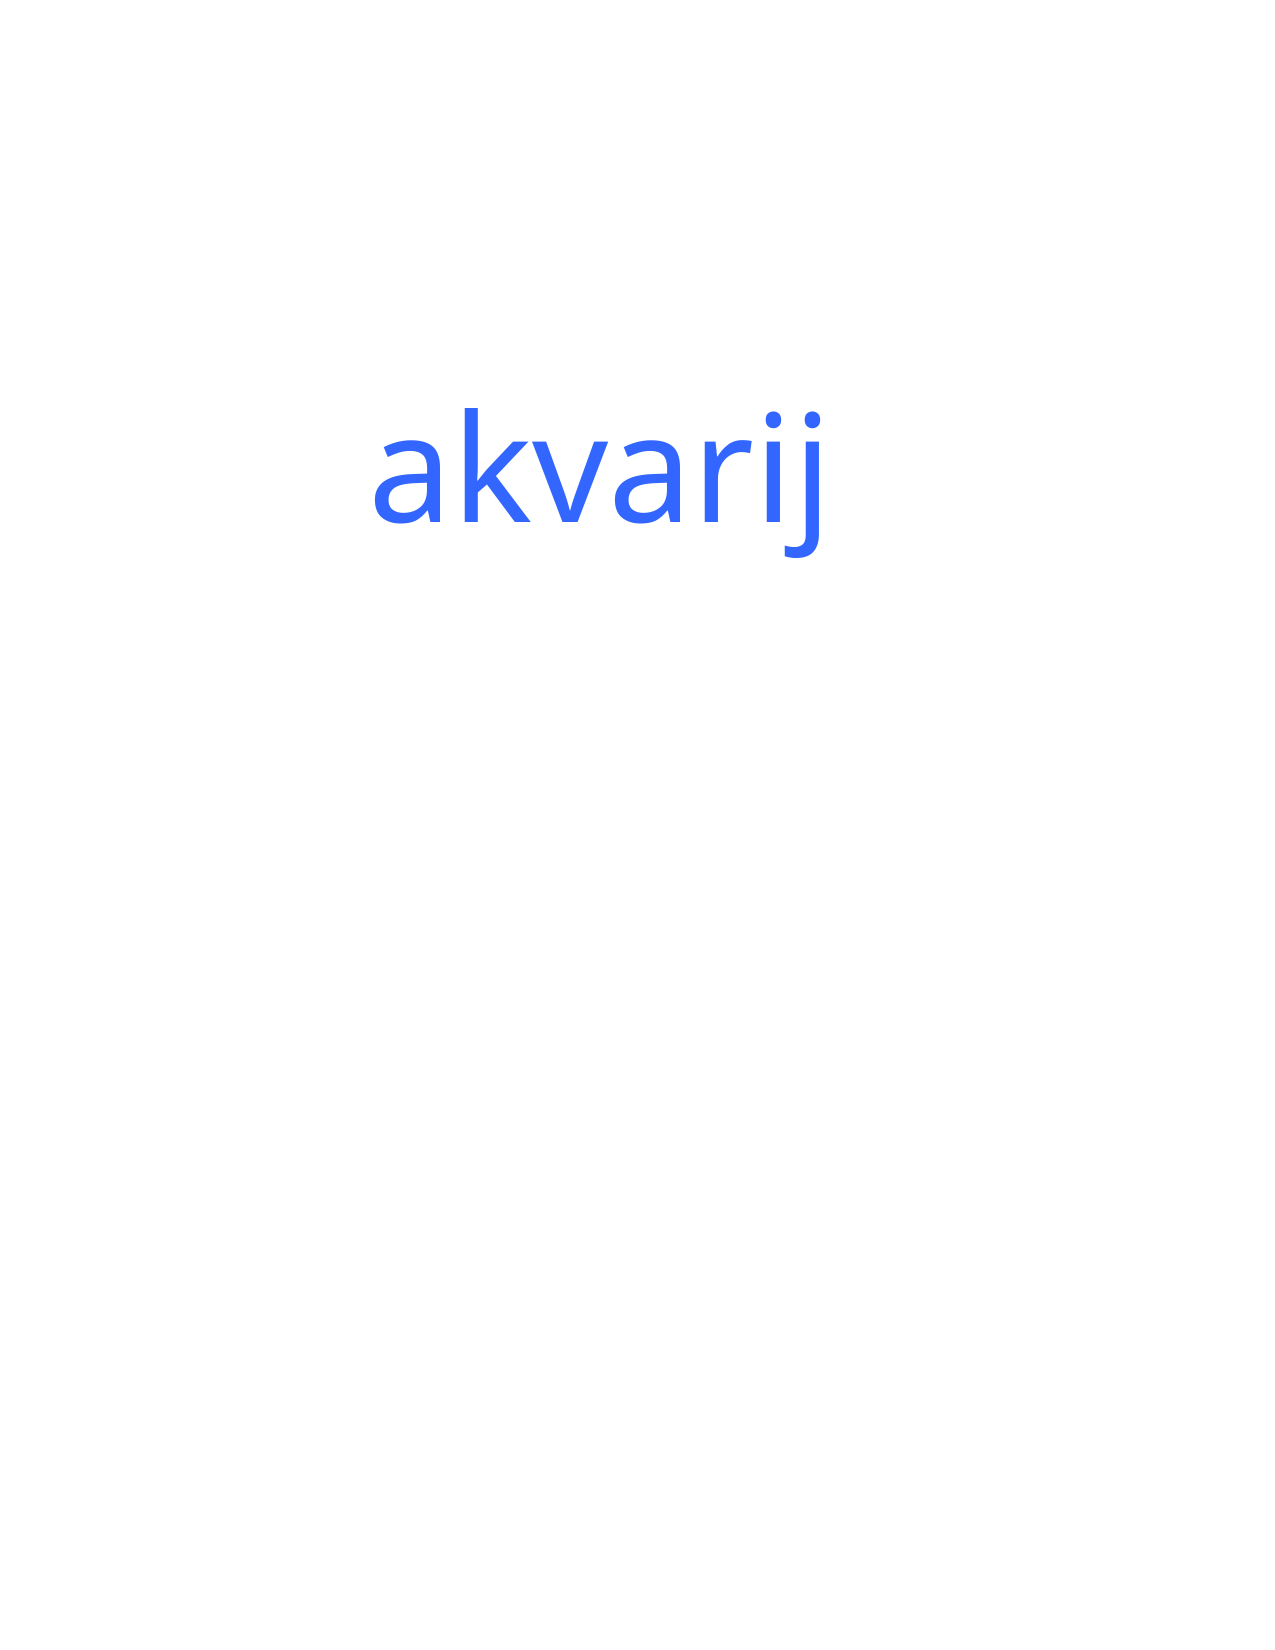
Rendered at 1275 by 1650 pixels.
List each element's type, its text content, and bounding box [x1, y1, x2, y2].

text akvarij [112, 362, 1087, 567]
